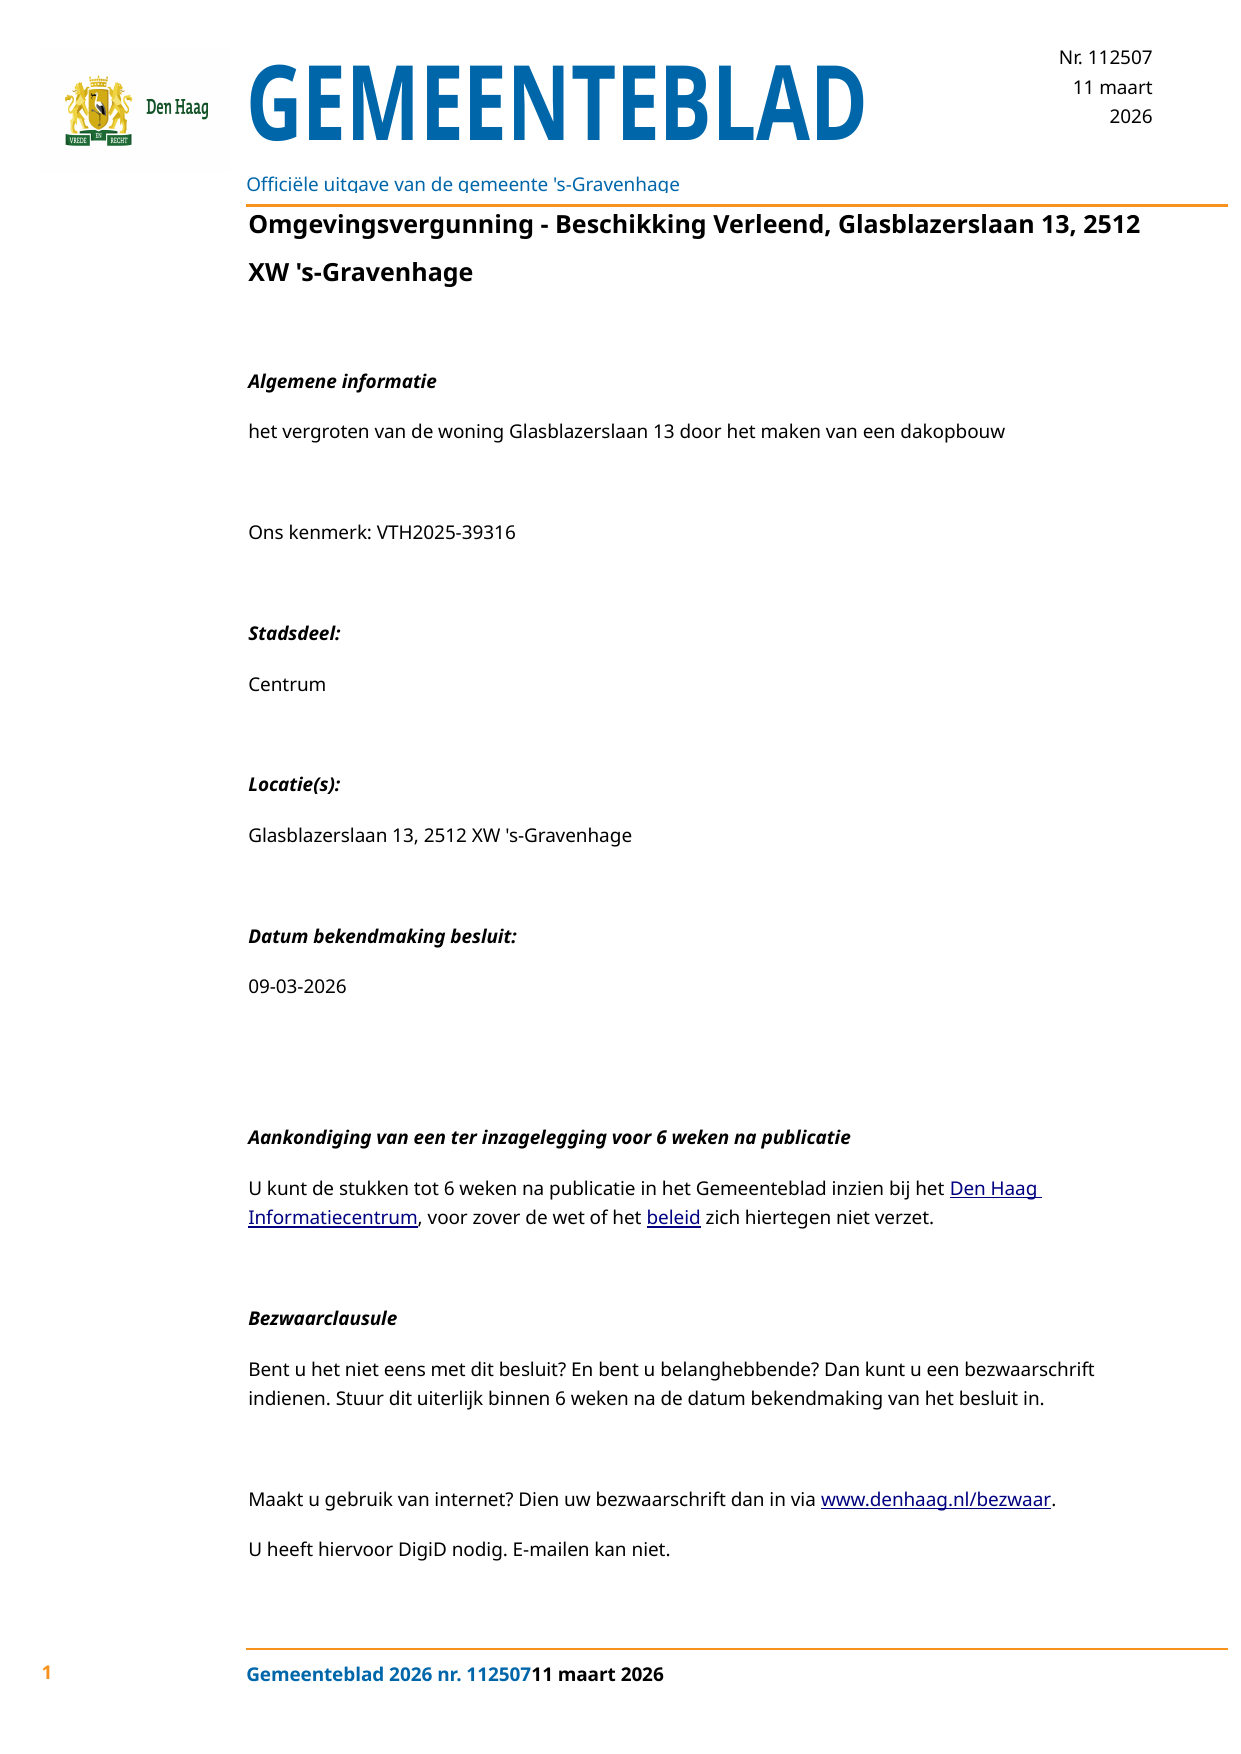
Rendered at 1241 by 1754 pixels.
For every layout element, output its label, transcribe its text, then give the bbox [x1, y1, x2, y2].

text Algemene informatie [248, 368, 1152, 394]
text Glasblazerslaan 13, 2512 XW 's-Gravenhage [248, 822, 1152, 848]
text U heeft hiervoor DigiD nodig. E-mailen kan niet. [248, 1537, 1152, 1562]
text Aankondiging van een ter inzagelegging voor 6 weken na publicatie [248, 1124, 1152, 1150]
text Centrum [248, 671, 1152, 697]
text Locatie(s): [248, 772, 1152, 797]
text Ons kenmerk: VTH2025-39316 [248, 519, 1152, 545]
text Omgevingsvergunning - Beschikking Verleend, Glasblazerslaan 13, 2512 XW 's-Gravenhage [248, 207, 1152, 288]
picture [41, 47, 231, 172]
text Stadsdeel: [248, 620, 1152, 646]
text Maakt u gebruik van internet? Dien uw bezwaarschrift dan in via www.denhaag.nl/bezwaar. [248, 1486, 1152, 1512]
text het vergroten van de woning Glasblazerslaan 13 door het maken van een dakopbouw [248, 419, 1152, 444]
text Bent u het niet eens met dit besluit? En bent u belanghebbende? Dan kunt u een bezwaarschrift indienen. Stuur dit uiterlijk binnen 6 weken na de datum bekendmaking van het besluit in. [248, 1356, 1152, 1411]
text Bezwaarclausule [248, 1305, 1152, 1331]
text U kunt de stukken tot 6 weken na publicatie in het Gemeenteblad inzien bij het Den Haag Informatiecentrum, voor zover de wet of het beleid zich hiertegen niet verzet. [248, 1175, 1152, 1230]
text Datum bekendmaking besluit: [248, 923, 1152, 949]
text 09-03-2026 [248, 973, 1152, 999]
